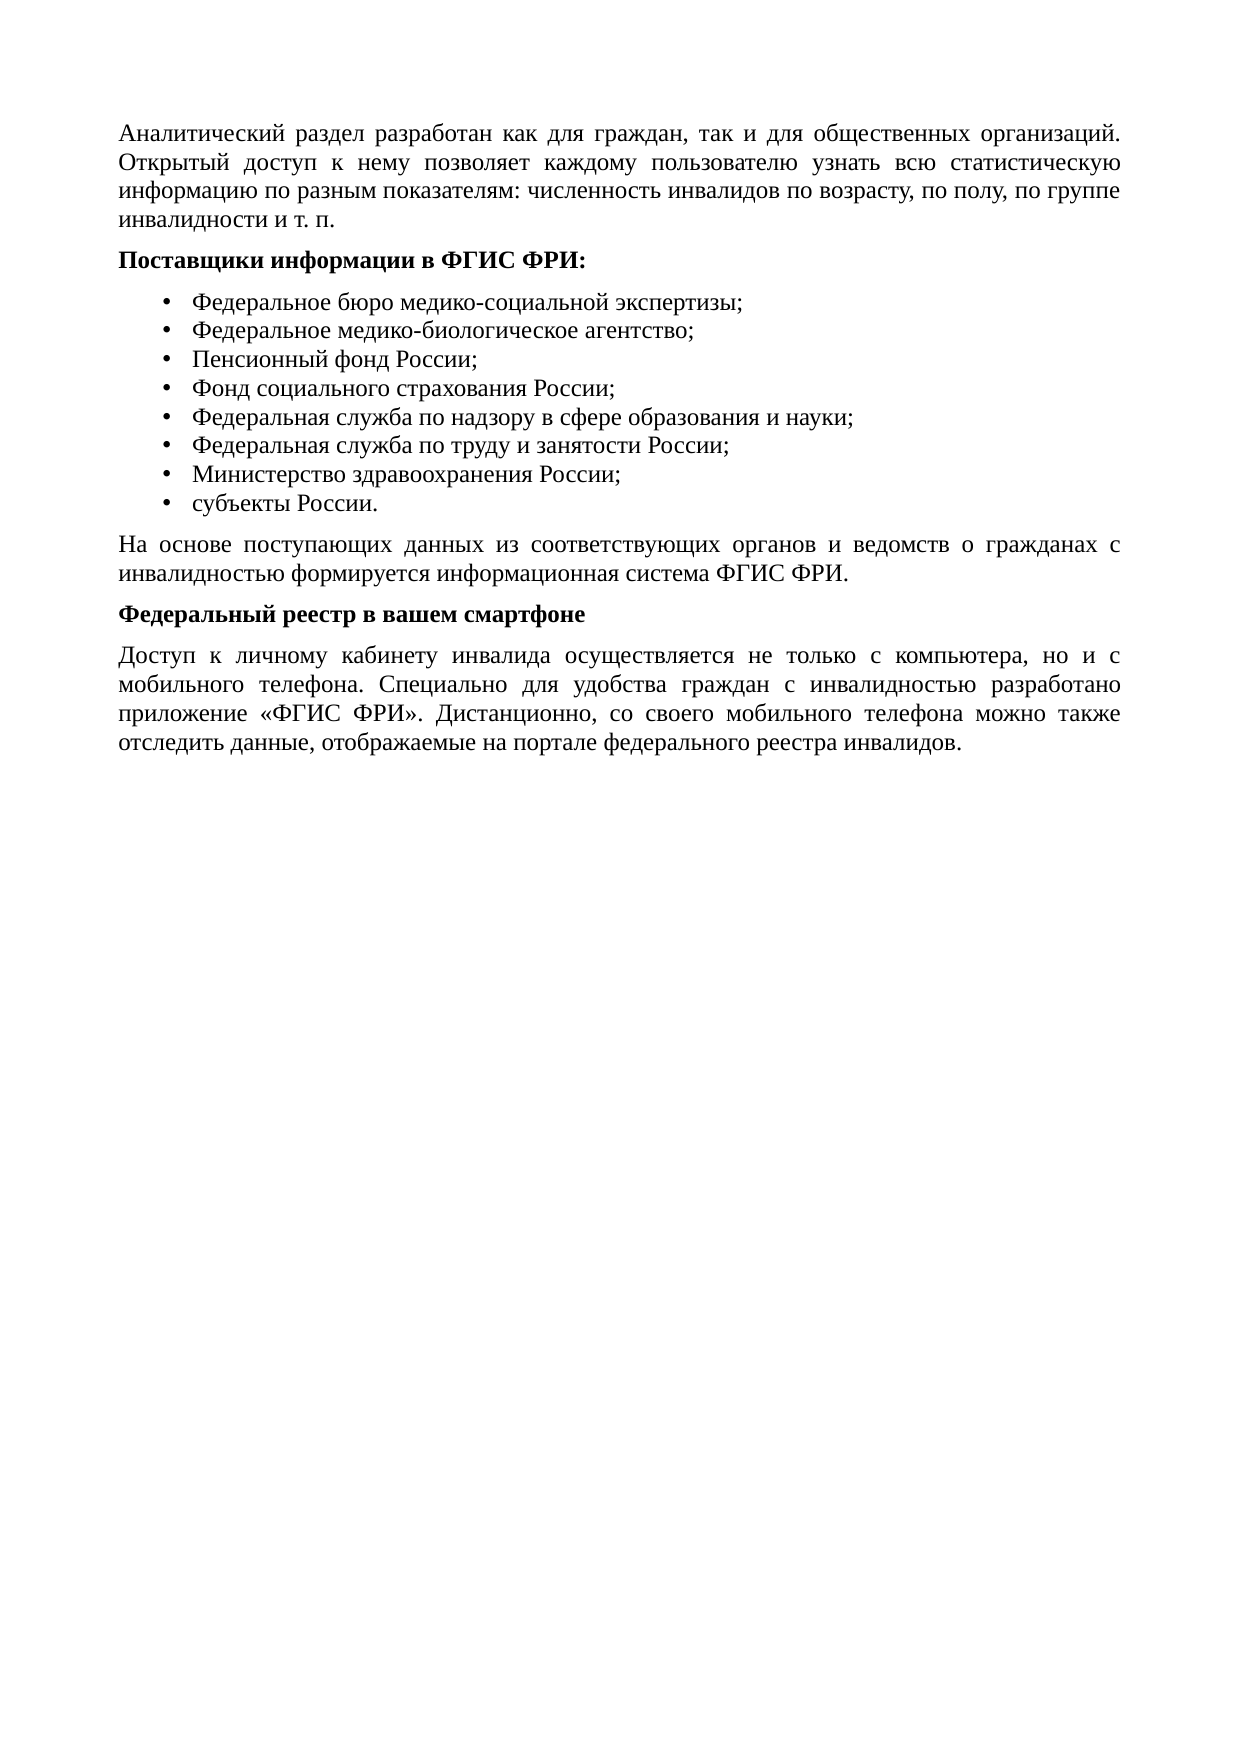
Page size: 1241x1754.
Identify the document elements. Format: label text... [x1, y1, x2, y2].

list Фонд социального страхования России; [162, 373, 1122, 402]
text Федеральный реестр в вашем смартфоне [118, 599, 1122, 628]
text Доступ к личному кабинету инвалида осуществляется не только с компьютера, но и с мобильного телефона. Специально для удобства граждан с инвалидностью разработано приложение «ФГИС ФРИ». Дистанционно, со своего мобильного телефона можно также отследить данные, отображаемые на портале федерального реестра инвалидов. [118, 641, 1122, 756]
list Федеральное медико-биологическое агентство; [162, 316, 1122, 344]
text Поставщики информации в ФГИС ФРИ: [118, 246, 1122, 274]
text На основе поступающих данных из соответствующих органов и ведомств о гражданах с инвалидностью формируется информационная система ФГИС ФРИ. [118, 529, 1122, 587]
list Пенсионный фонд России; [162, 344, 1122, 373]
list Федеральное бюро медико-социальной экспертизы; [162, 287, 1122, 316]
list Министерство здравоохранения России; [162, 459, 1122, 488]
list Федеральная служба по надзору в сфере образования и науки; [162, 402, 1122, 431]
text Аналитический раздел разработан как для граждан, так и для общественных организаций. Открытый доступ к нему позволяет каждому пользователю узнать всю статистическую информацию по разным показателям: численность инвалидов по возрасту, по полу, по группе инвалидности и т. п. [118, 118, 1122, 233]
list Федеральная служба по труду и занятости России; [162, 431, 1122, 459]
list субъекты России. [162, 488, 1122, 517]
